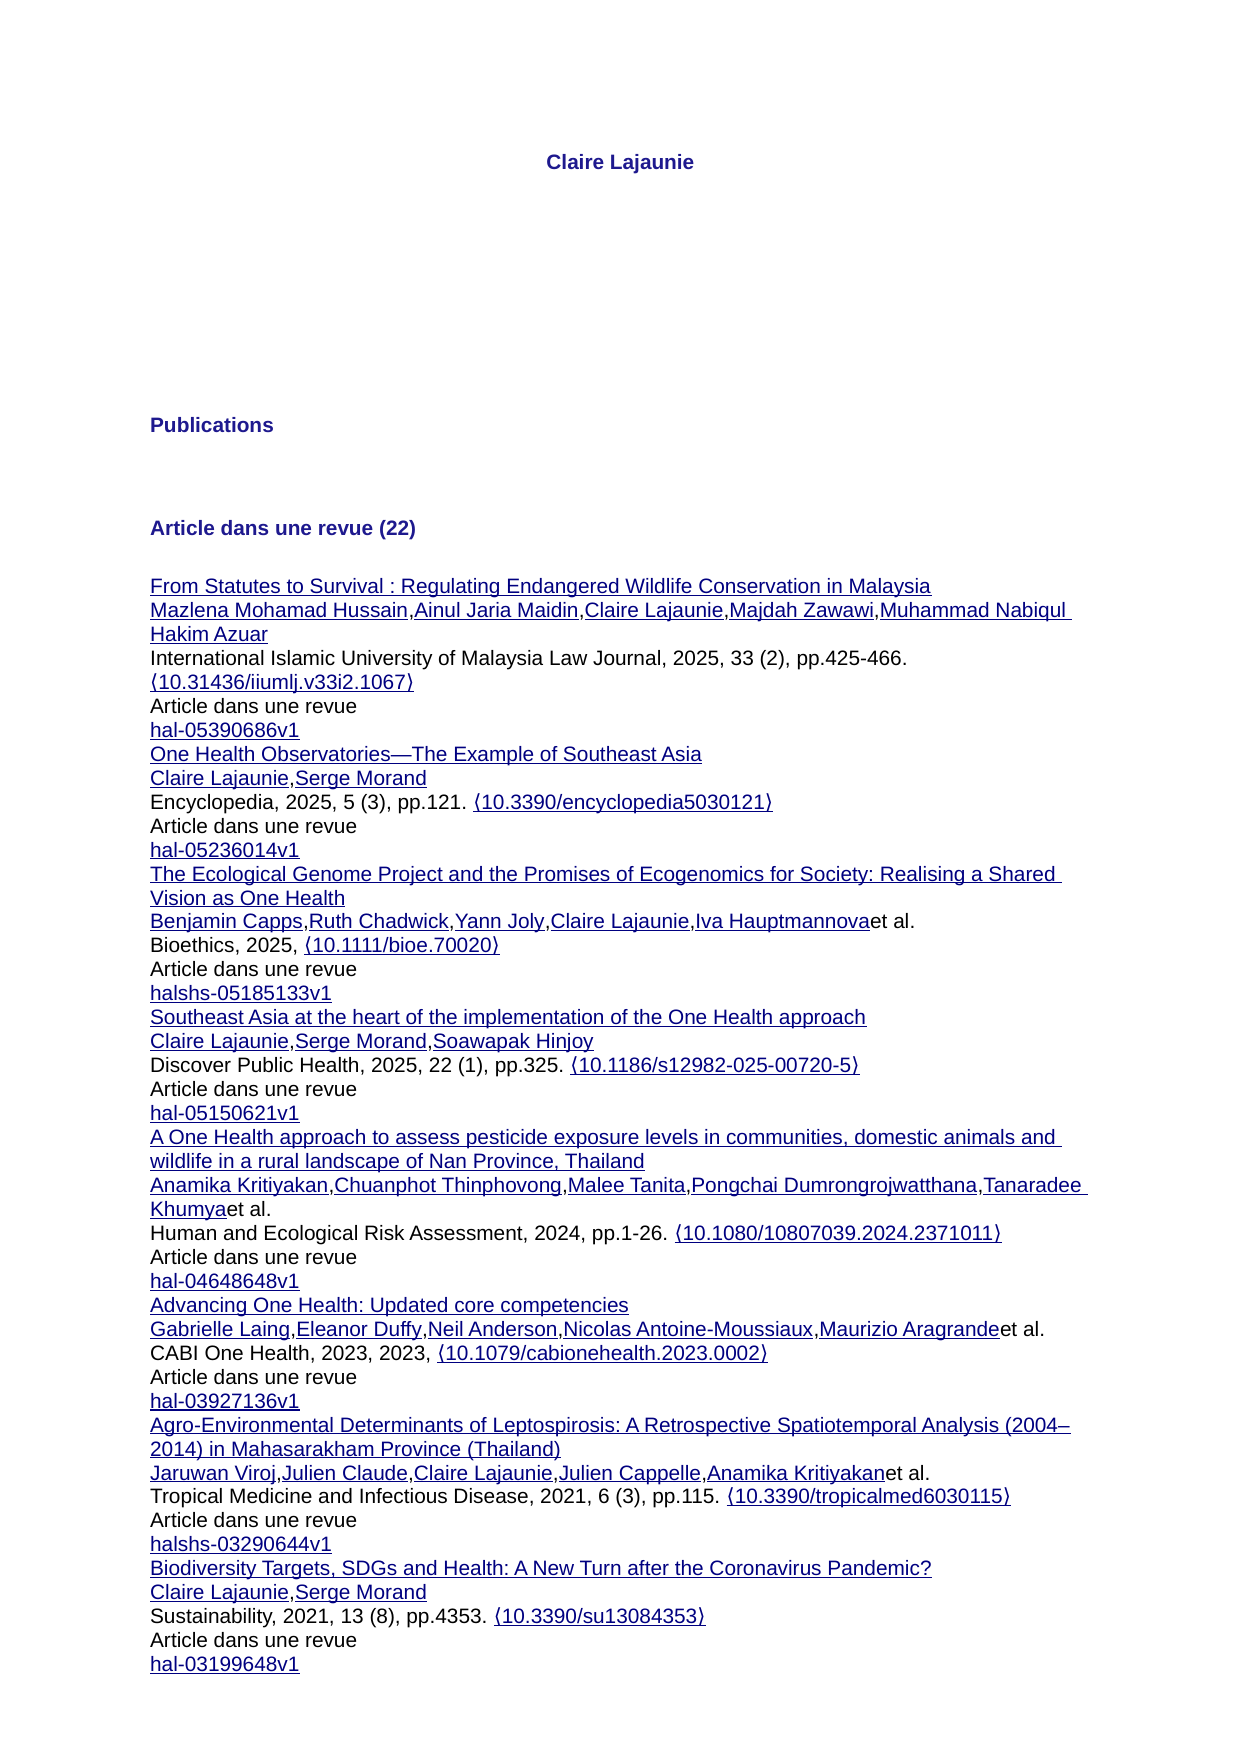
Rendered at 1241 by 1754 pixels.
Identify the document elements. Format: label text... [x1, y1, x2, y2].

table_cell Southeast Asia at the heart of the implementation of the One Health approach Claire Lajaunie,Serge Morand,Soawapak Hinjoy Discover Public Health, 2025, 22 (1), pp.325. ⟨10.1186/s12982-025-00720-5⟩ Article dans une revue hal-05150621v1 [150, 1005, 1090, 1125]
table_cell A One Health approach to assess pesticide exposure levels in communities, domestic animals and wildlife in a rural landscape of Nan Province, Thailand Anamika Kritiyakan,Chuanphot Thinphovong,Malee Tanita,Pongchai Dumrongrojwatthana,Tanaradee Khumyaet al. Human and Ecological Risk Assessment, 2024, pp.1-26. ⟨10.1080/10807039.2024.2371011⟩ Article dans une revue hal-04648648v1 [150, 1125, 1090, 1293]
table_cell The Ecological Genome Project and the Promises of Ecogenomics for Society: Realising a Shared Vision as One Health Benjamin Capps,Ruth Chadwick,Yann Joly,Claire Lajaunie,Iva Hauptmannovaet al. Bioethics, 2025, ⟨10.1111/bioe.70020⟩ Article dans une revue halshs-05185133v1 [150, 861, 1090, 1005]
table_cell Biodiversity Targets, SDGs and Health: A New Turn after the Coronavirus Pandemic? Claire Lajaunie,Serge Morand Sustainability, 2021, 13 (8), pp.4353. ⟨10.3390/su13084353⟩ Article dans une revue hal-03199648v1 [150, 1556, 1090, 1676]
table_header From Statutes to Survival : Regulating Endangered Wildlife Conservation in Malaysia Mazlena Mohamad Hussain,Ainul Jaria Maidin,Claire Lajaunie,Majdah Zawawi,Muhammad Nabiqul Hakim Azuar International Islamic University of Malaysia Law Journal, 2025, 33 (2), pp.425-466. ⟨10.31436/iiumlj.v33i2.1067⟩ Article dans une revue hal-05390686v1 [150, 574, 1090, 742]
subtitle Claire Lajaunie [150, 150, 1090, 174]
subtitle Article dans une revue (22) [150, 516, 1090, 539]
subtitle Publications [150, 412, 1090, 436]
table_cell Advancing One Health: Updated core competencies Gabrielle Laing,Eleanor Duffy,Neil Anderson,Nicolas Antoine-Moussiaux,Maurizio Aragrandeet al. CABI One Health, 2023, 2023, ⟨10.1079/cabionehealth.2023.0002⟩ Article dans une revue hal-03927136v1 [150, 1293, 1090, 1412]
table_cell One Health Observatories—The Example of Southeast Asia Claire Lajaunie,Serge Morand Encyclopedia, 2025, 5 (3), pp.121. ⟨10.3390/encyclopedia5030121⟩ Article dans une revue hal-05236014v1 [150, 742, 1090, 861]
table_cell Agro-Environmental Determinants of Leptospirosis: A Retrospective Spatiotemporal Analysis (2004–2014) in Mahasarakham Province (Thailand) Jaruwan Viroj,Julien Claude,Claire Lajaunie,Julien Cappelle,Anamika Kritiyakanet al. Tropical Medicine and Infectious Disease, 2021, 6 (3), pp.115. ⟨10.3390/tropicalmed6030115⟩ Article dans une revue halshs-03290644v1 [150, 1413, 1090, 1556]
